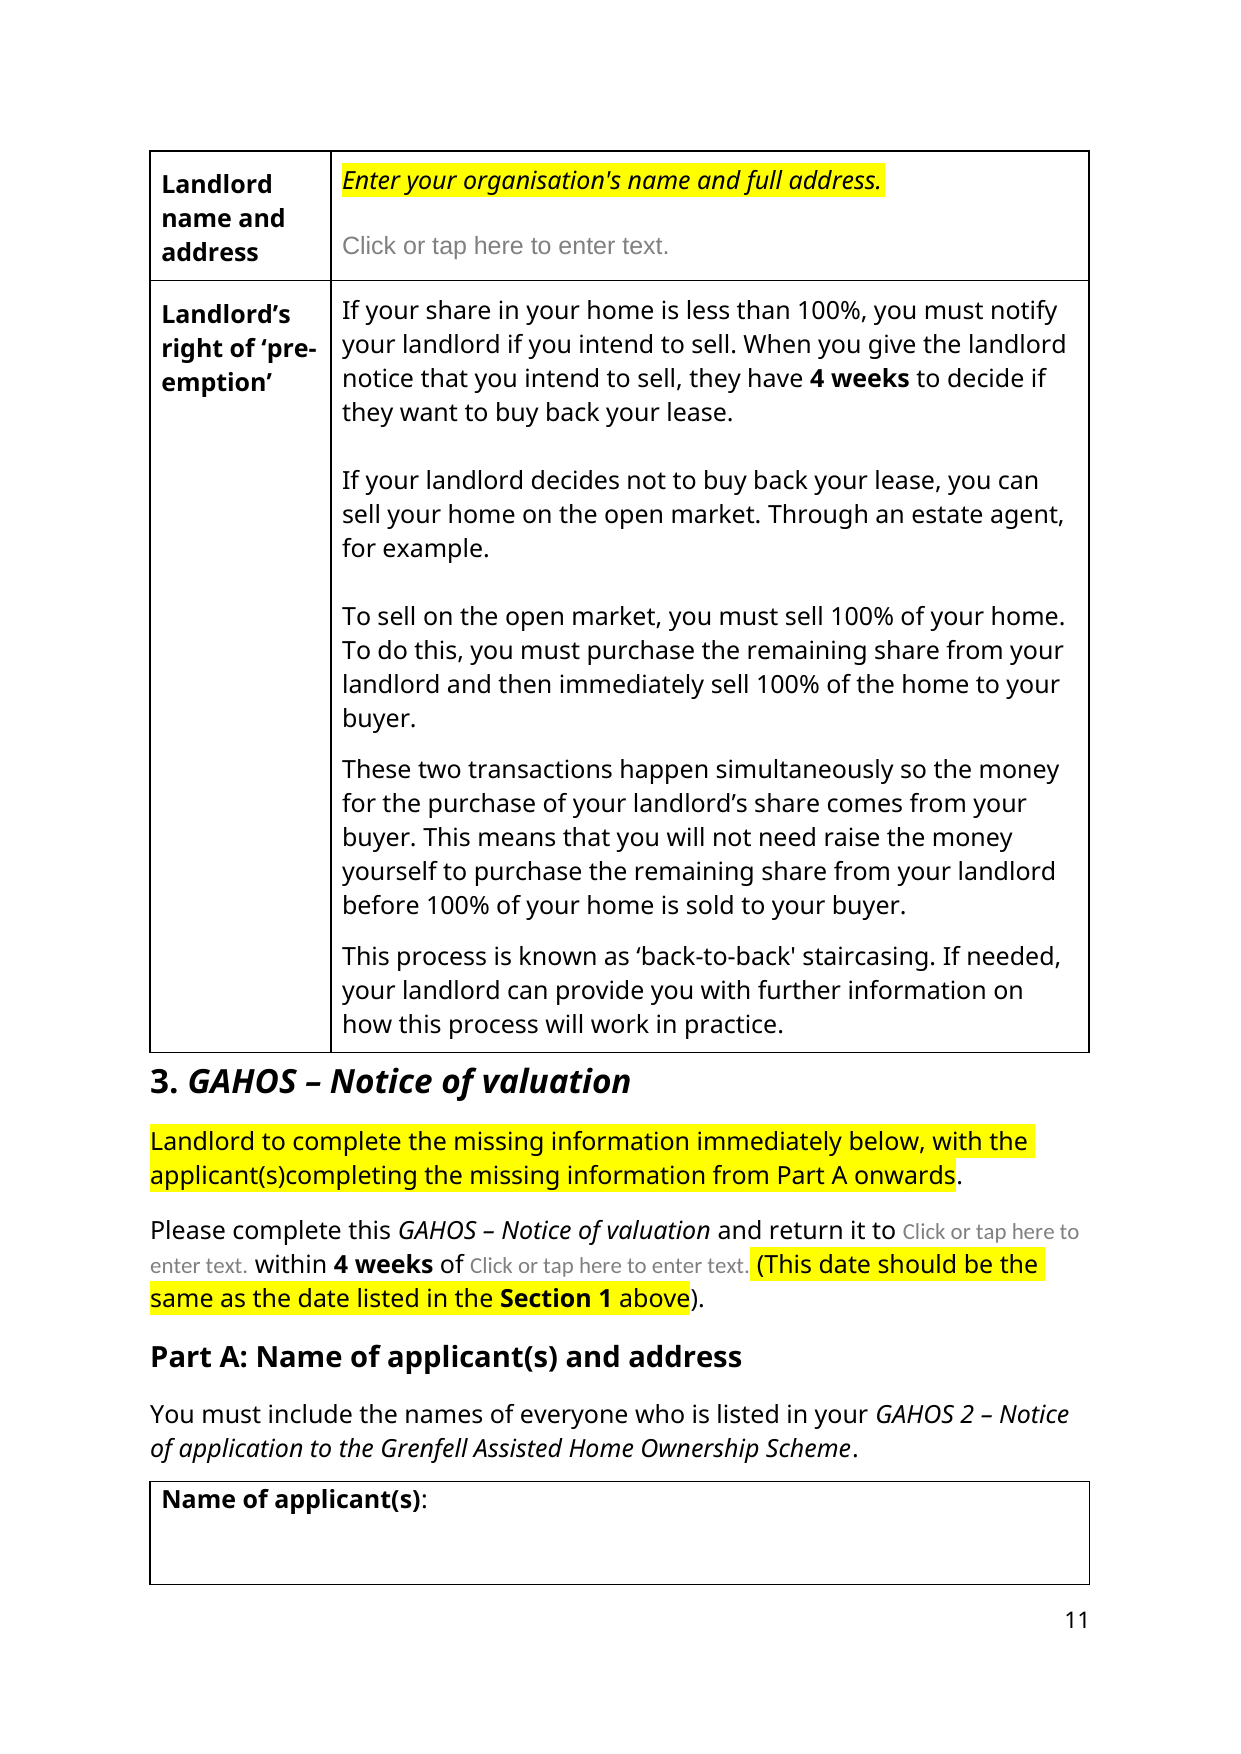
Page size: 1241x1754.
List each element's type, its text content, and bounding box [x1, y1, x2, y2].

text You must include the names of everyone who is listed in your GAHOS 2 – Notice of application to the Grenfell Assisted Home Ownership Scheme. [150, 1396, 1090, 1464]
table_header Enter your organisation's name and full address. Click or tap here to enter text. [332, 152, 1088, 280]
text Please complete this GAHOS – Notice of valuation and return it to Click or tap here to enter text. within 4 weeks of Click or tap here to enter text. (This date should be the same as the date listed in the Section 1 above). [150, 1213, 1090, 1315]
table_header Landlord name and address [151, 152, 330, 280]
table_header Name of applicant(s): [151, 1482, 1089, 1584]
text Part A: Name of applicant(s) and address [150, 1336, 1090, 1376]
table_cell If your share in your home is less than 100%, you must notify your landlord if you intend to sell. When you give the landlord notice that you intend to sell, they have 4 weeks to decide if they want to buy back your lease. If your landlord decides not to buy back your lease, you can sell your home on the open market. Through an estate agent, for example. To sell on the open market, you must sell 100% of your home. To do this, you must purchase the remaining share from your landlord and then immediately sell 100% of the home to your buyer. These two transactions happen simultaneously so the money for the purchase of your landlord’s share comes from your buyer. This means that you will not need raise the money yourself to purchase the remaining share from your landlord before 100% of your home is sold to your buyer. This process is known as ‘back-to-back' staircasing. If needed, your landlord can provide you with further information on how this process will work in practice. [332, 281, 1088, 1052]
table_cell Landlord’s right of ‘pre-emption’ [151, 281, 330, 1052]
text Landlord to complete the missing information immediately below, with the applicant(s)completing the missing information from Part A onwards. [150, 1124, 1090, 1192]
text 3. GAHOS – Notice of valuation [150, 1058, 1090, 1103]
